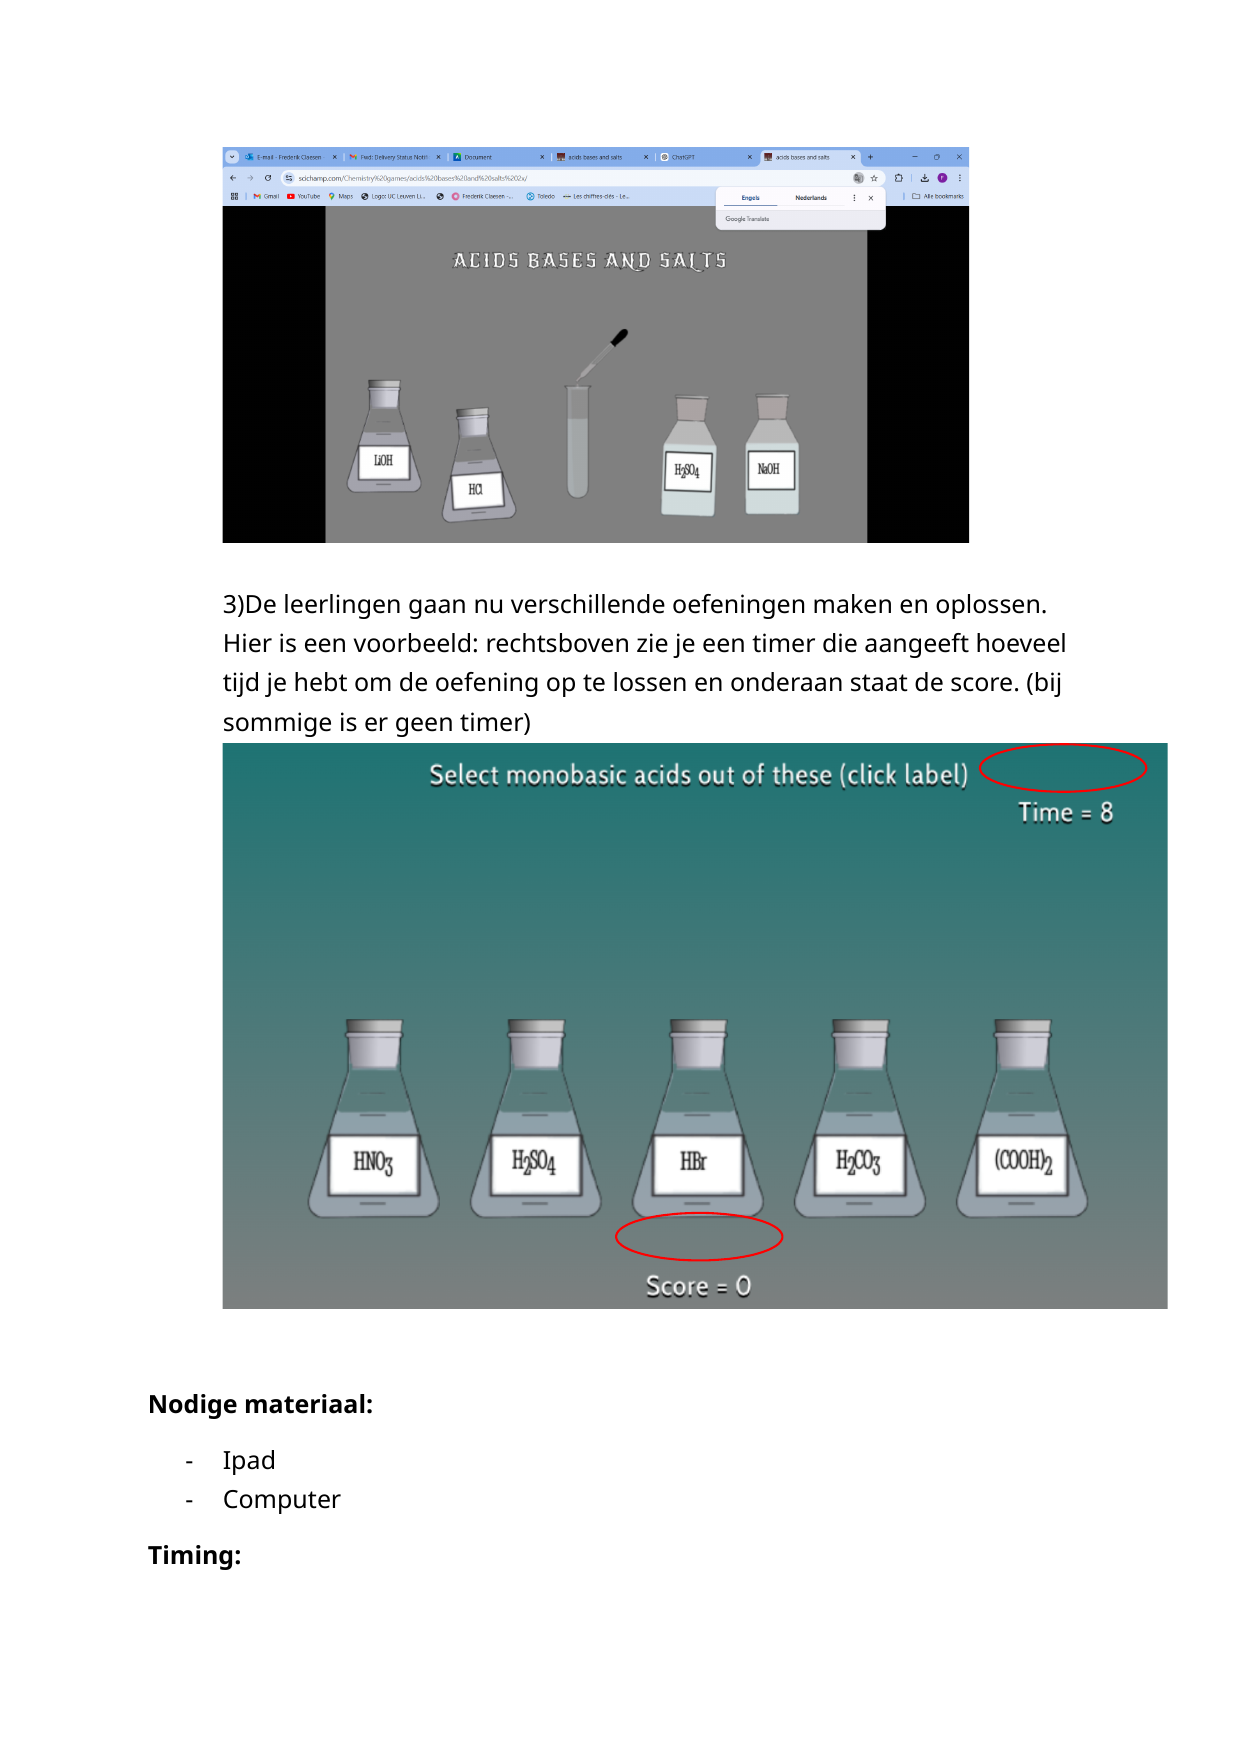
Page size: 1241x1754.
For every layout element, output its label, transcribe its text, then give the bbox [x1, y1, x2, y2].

text Timing: [148, 1537, 1093, 1572]
list Ipad [185, 1442, 1093, 1477]
text Nodige materiaal: [148, 1387, 1093, 1421]
text 3)De leerlingen gaan nu verschillende oefeningen maken en oplossen. Hier is een voorbeeld: rechtsboven zie je een timer die aangeeft hoeveel tijd je hebt om de oefening op te lossen en onderaan staat de score. (bij sommige is er geen timer) [223, 587, 1093, 743]
list Computer [185, 1482, 1093, 1516]
